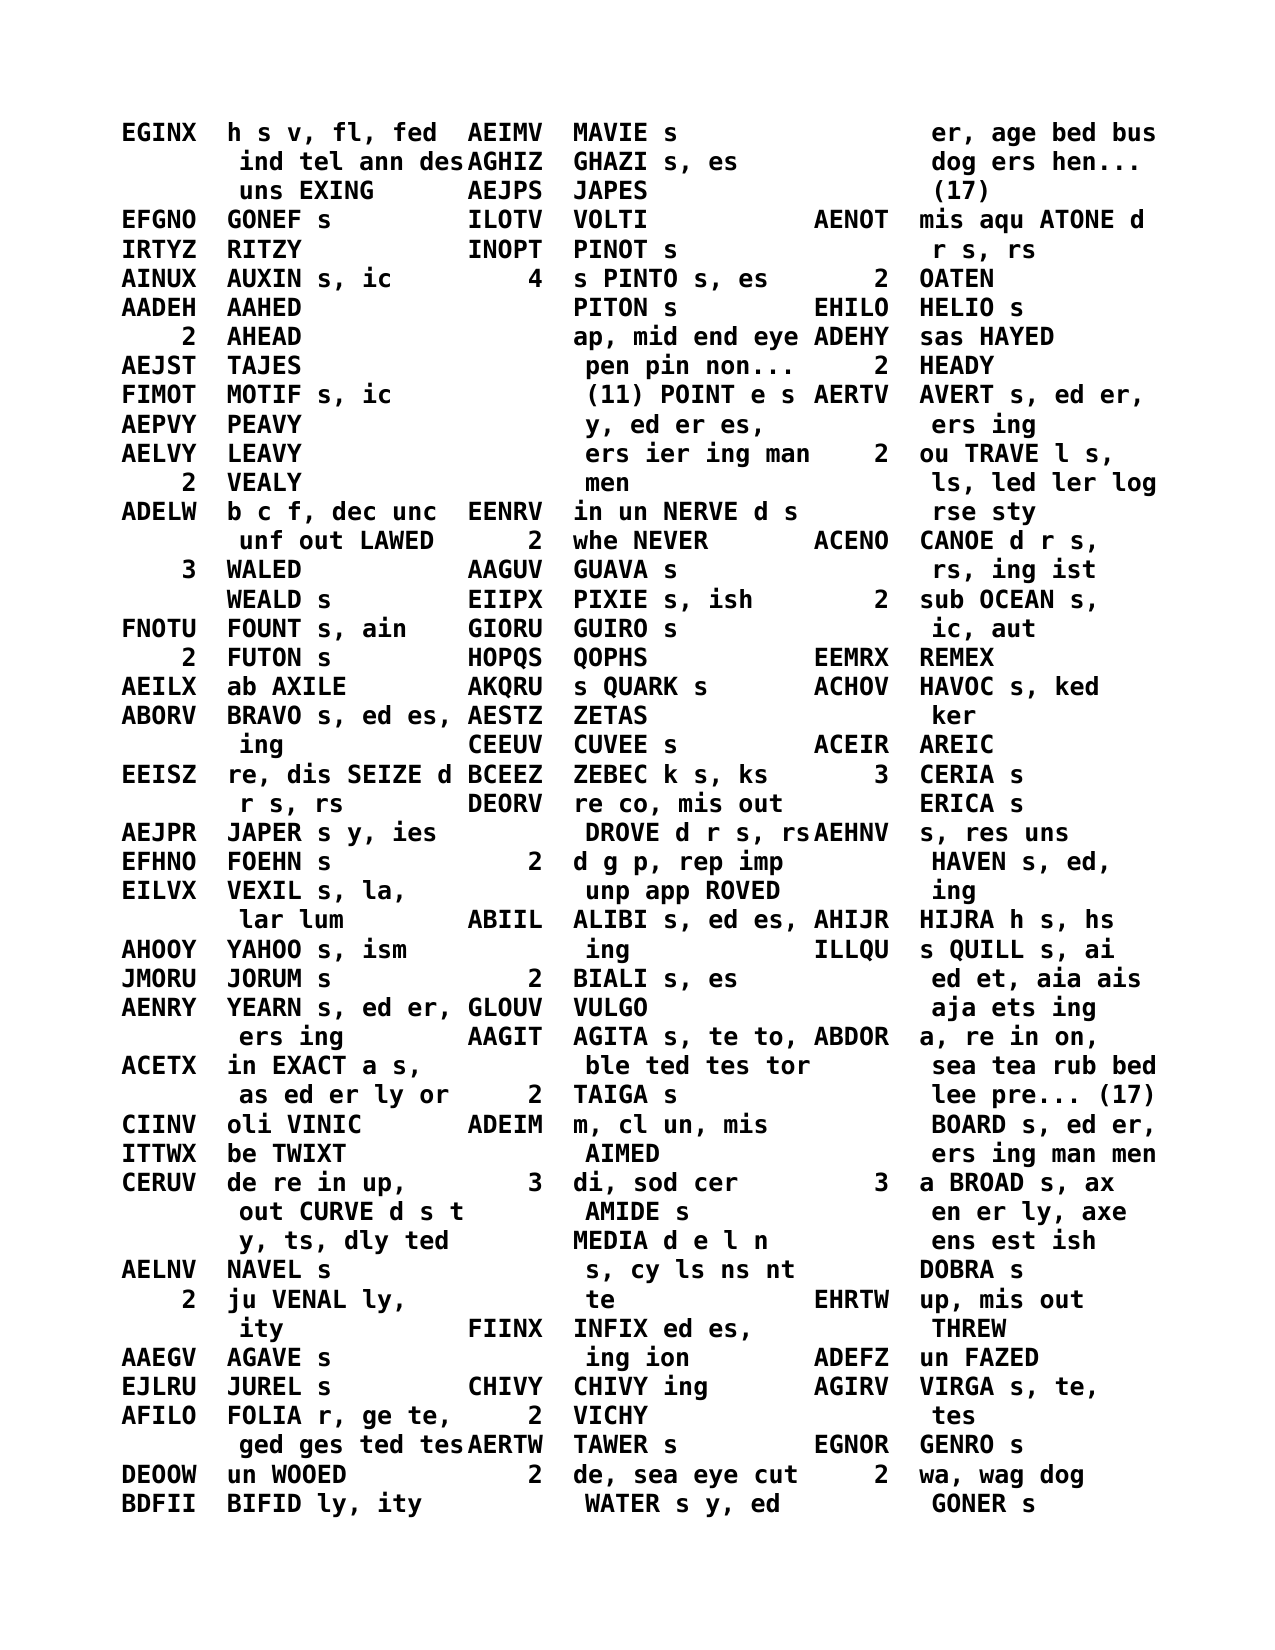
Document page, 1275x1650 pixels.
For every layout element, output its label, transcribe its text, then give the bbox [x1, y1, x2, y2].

text AEIMV MAVIE s [467, 118, 811, 147]
text AHIJR HIJRA h s, hs [814, 906, 1157, 935]
text AEILX ab AXILE [121, 672, 464, 701]
text 2 de, sea eye cut WATER s y, ed [467, 1460, 811, 1518]
text ERICA s [814, 789, 1157, 818]
text EILVX VEXIL s, la, lar lum [121, 876, 464, 935]
text DEOOW un WOOED [121, 1460, 464, 1489]
text ACENO CANOE d r s, rs, ing ist [814, 526, 1157, 585]
text AAGUV GUAVA s [467, 556, 811, 585]
text ABDOR a, re in on, sea tea rub bed lee pre... (17) BOARD s, ed er, ers ing man men [814, 1022, 1157, 1168]
text AENOT mis aqu ATONE d r s, rs [814, 206, 1157, 264]
text FIINX INFIX ed es, ing ion [467, 1314, 811, 1372]
text 2 VEALY [121, 468, 464, 497]
text 2 TAIGA s [467, 1081, 811, 1110]
text ADEHY sas HAYED [814, 322, 1157, 351]
text PITON s [467, 293, 811, 322]
text ADELW b c f, dec unc unf out LAWED [121, 497, 464, 556]
text IRTYZ RITZY [121, 235, 464, 264]
text ADEFZ un FAZED [814, 1343, 1157, 1372]
text EFHNO FOEHN s [121, 847, 464, 876]
text INOPT PINOT s [467, 235, 811, 264]
text ILOTV VOLTI [467, 206, 811, 235]
text 3 a BROAD s, ax en er ly, axe ens est ish [814, 1168, 1157, 1256]
text 3 di, sod cer AMIDE s [467, 1168, 811, 1226]
text JMORU JORUM s [121, 964, 464, 993]
text AGIRV VIRGA s, te, tes [814, 1372, 1157, 1431]
text CEEUV CUVEE s [467, 731, 811, 760]
text EJLRU JUREL s [121, 1372, 464, 1401]
text EGNOR GENRO s [814, 1431, 1157, 1460]
text AKQRU s QUARK s [467, 672, 811, 701]
text AHOOY YAHOO s, ism [121, 935, 464, 964]
text WEALD s [121, 585, 464, 614]
text 2 VICHY [467, 1401, 811, 1431]
text AEHNV s, res uns HAVEN s, ed, ing [814, 818, 1157, 906]
text er, age bed bus dog ers hen... (17) [814, 118, 1157, 206]
text EEISZ re, dis SEIZE d r s, rs [121, 760, 464, 818]
text ILLQU s QUILL s, ai ed et, aia ais aja ets ing [814, 935, 1157, 1022]
text EHRTW up, mis out THREW [814, 1285, 1157, 1343]
text 3 CERIA s [814, 760, 1157, 789]
text ACETX in EXACT a s, as ed er ly or [121, 1051, 464, 1110]
text 2 wa, wag dog GONER s [814, 1460, 1157, 1518]
text FIMOT MOTIF s, ic [121, 381, 464, 410]
text AESTZ ZETAS [467, 701, 811, 731]
text AELVY LEAVY [121, 439, 464, 468]
text ABIIL ALIBI s, ed es, ing [467, 906, 811, 964]
text DEORV re co, mis out DROVE d r s, rs [467, 789, 811, 847]
text AEJPS JAPES [467, 176, 811, 206]
text AINUX AUXIN s, ic [121, 264, 464, 293]
text AADEH AAHED [121, 293, 464, 322]
text ABORV BRAVO s, ed es, ing [121, 701, 464, 760]
text 4 s PINTO s, es [467, 264, 811, 293]
text GIORU GUIRO s [467, 614, 811, 643]
text CERUV de re in up, out CURVE d s t y, ts, dly ted [121, 1168, 464, 1256]
text EHILO HELIO s [814, 293, 1157, 322]
text GLOUV VULGO [467, 993, 811, 1022]
text ACHOV HAVOC s, ked ker [814, 672, 1157, 731]
text AENRY YEARN s, ed er, ers ing [121, 993, 464, 1051]
text FNOTU FOUNT s, ain [121, 614, 464, 643]
text HOPQS QOPHS [467, 643, 811, 672]
text 2 FUTON s [121, 643, 464, 672]
text 2 d g p, rep imp unp app ROVED [467, 847, 811, 906]
text AEJPR JAPER s y, ies [121, 818, 464, 847]
text 2 ju VENAL ly, ity [121, 1285, 464, 1343]
text AERTV AVERT s, ed er, ers ing [814, 381, 1157, 439]
text AELNV NAVEL s [121, 1256, 464, 1285]
text ITTWX be TWIXT [121, 1139, 464, 1168]
text AFILO FOLIA r, ge te, ged ges ted tes [121, 1401, 464, 1460]
text EGINX h s v, fl, fed ind tel ann des uns EXING [121, 118, 464, 206]
text DOBRA s [814, 1256, 1157, 1285]
text 2 HEADY [814, 351, 1157, 381]
text AGHIZ GHAZI s, es [467, 147, 811, 176]
text EEMRX REMEX [814, 643, 1157, 672]
text 3 WALED [121, 556, 464, 585]
text 2 BIALI s, es [467, 964, 811, 993]
text AEJST TAJES [121, 351, 464, 381]
text CIINV oli VINIC [121, 1110, 464, 1139]
text AAGIT AGITA s, te to, ble ted tes tor [467, 1022, 811, 1081]
text EIIPX PIXIE s, ish [467, 585, 811, 614]
text 2 OATEN [814, 264, 1157, 293]
text CHIVY CHIVY ing [467, 1372, 811, 1401]
text 2 sub OCEAN s, ic, aut [814, 585, 1157, 643]
text 2 AHEAD [121, 322, 464, 351]
text ap, mid end eye pen pin non... (11) POINT e s y, ed er es, ers ier ing man men [467, 322, 811, 497]
text BCEEZ ZEBEC k s, ks [467, 760, 811, 789]
text 2 whe NEVER [467, 526, 811, 556]
text ACEIR AREIC [814, 731, 1157, 760]
text EENRV in un NERVE d s [467, 497, 811, 526]
text AAEGV AGAVE s [121, 1343, 464, 1372]
text AERTW TAWER s [467, 1431, 811, 1460]
text EFGNO GONEF s [121, 206, 464, 235]
text 2 ou TRAVE l s, ls, led ler log rse sty [814, 439, 1157, 526]
text MEDIA d e l n s, cy ls ns nt te [467, 1226, 811, 1314]
text AEPVY PEAVY [121, 410, 464, 439]
text ADEIM m, cl un, mis AIMED [467, 1110, 811, 1168]
text BDFII BIFID ly, ity [121, 1489, 464, 1518]
